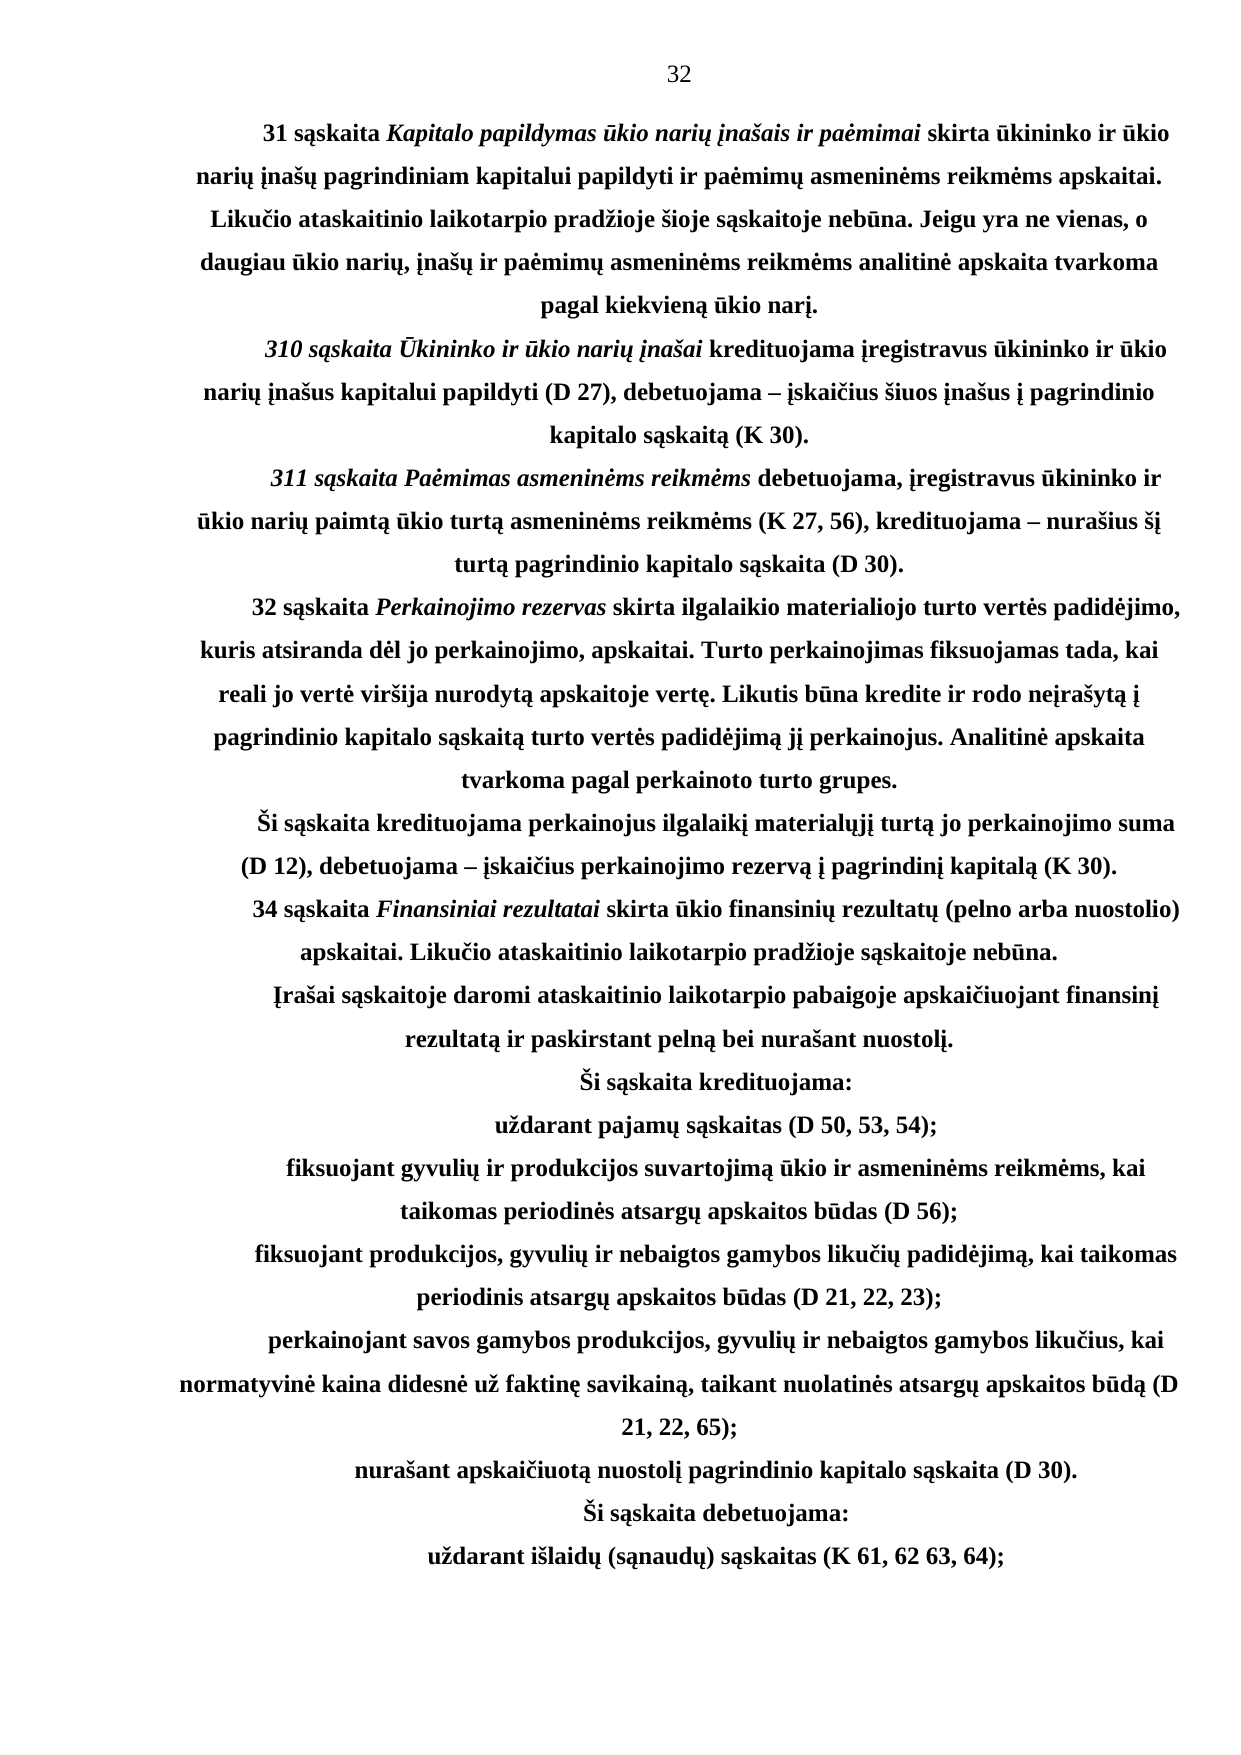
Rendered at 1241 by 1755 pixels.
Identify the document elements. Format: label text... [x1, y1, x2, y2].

text 311 sąskaita Paėmimas asmeninėms reikmėms debetuojama, įregistravus ūkininko ir ūkio narių paimtą ūkio turtą asmeninėms reikmėms (K 27, 56), kredituojama – nurašius šį turtą pagrindinio kapitalo sąskaita (D 30). [177, 463, 1181, 578]
text fiksuojant gyvulių ir produkcijos suvartojimą ūkio ir asmeninėms reikmėms, kai taikomas periodinės atsargų apskaitos būdas (D 56); [177, 1153, 1181, 1225]
text 31 sąskaita Kapitalo papildymas ūkio narių įnašais ir paėmimai skirta ūkininko ir ūkio narių įnašų pagrindiniam kapitalui papildyti ir paėmimų asmeninėms reikmėms apskaitai. Likučio ataskaitinio laikotarpio pradžioje šioje sąskaitoje nebūna. Jeigu yra ne vienas, o daugiau ūkio narių, įnašų ir paėmimų asmeninėms reikmėms analitinė apskaita tvarkoma pagal kiekvieną ūkio narį. [177, 118, 1181, 319]
text Ši sąskaita kredituojama: [177, 1067, 1181, 1096]
text Ši sąskaita kredituojama perkainojus ilgalaikį materialųjį turtą jo perkainojimo suma (D 12), debetuojama – įskaičius perkainojimo rezervą į pagrindinį kapitalą (K 30). [177, 808, 1181, 880]
text uždarant pajamų sąskaitas (D 50, 53, 54); [177, 1110, 1181, 1139]
text Įrašai sąskaitoje daromi ataskaitinio laikotarpio pabaigoje apskaičiuojant finansinį rezultatą ir paskirstant pelną bei nurašant nuostolį. [177, 981, 1181, 1052]
text 32 sąskaita Perkainojimo rezervas skirta ilgalaikio materialiojo turto vertės padidėjimo, kuris atsiranda dėl jo perkainojimo, apskaitai. Turto perkainojimas fiksuojamas tada, kai reali jo vertė viršija nurodytą apskaitoje vertę. Likutis būna kredite ir rodo neįrašytą į pagrindinio kapitalo sąskaitą turto vertės padidėjimą jį perkainojus. Analitinė apskaita tvarkoma pagal perkainoto turto grupes. [177, 592, 1181, 794]
text perkainojant savos gamybos produkcijos, gyvulių ir nebaigtos gamybos likučius, kai normatyvinė kaina didesnė už faktinę savikainą, taikant nuolatinės atsargų apskaitos būdą (D 21, 22, 65); [177, 1326, 1181, 1441]
text 34 sąskaita Finansiniai rezultatai skirta ūkio finansinių rezultatų (pelno arba nuostolio) apskaitai. Likučio ataskaitinio laikotarpio pradžioje sąskaitoje nebūna. [177, 894, 1181, 966]
text fiksuojant produkcijos, gyvulių ir nebaigtos gamybos likučių padidėjimą, kai taikomas periodinis atsargų apskaitos būdas (D 21, 22, 23); [177, 1239, 1181, 1311]
text uždarant išlaidų (sąnaudų) sąskaitas (K 61, 62 63, 64); [177, 1541, 1181, 1570]
text 310 sąskaita Ūkininko ir ūkio narių įnašai kredituojama įregistravus ūkininko ir ūkio narių įnašus kapitalui papildyti (D 27), debetuojama – įskaičius šiuos įnašus į pagrindinio kapitalo sąskaitą (K 30). [177, 334, 1181, 449]
text Ši sąskaita debetuojama: [177, 1498, 1181, 1527]
text nurašant apskaičiuotą nuostolį pagrindinio kapitalo sąskaita (D 30). [177, 1455, 1181, 1484]
